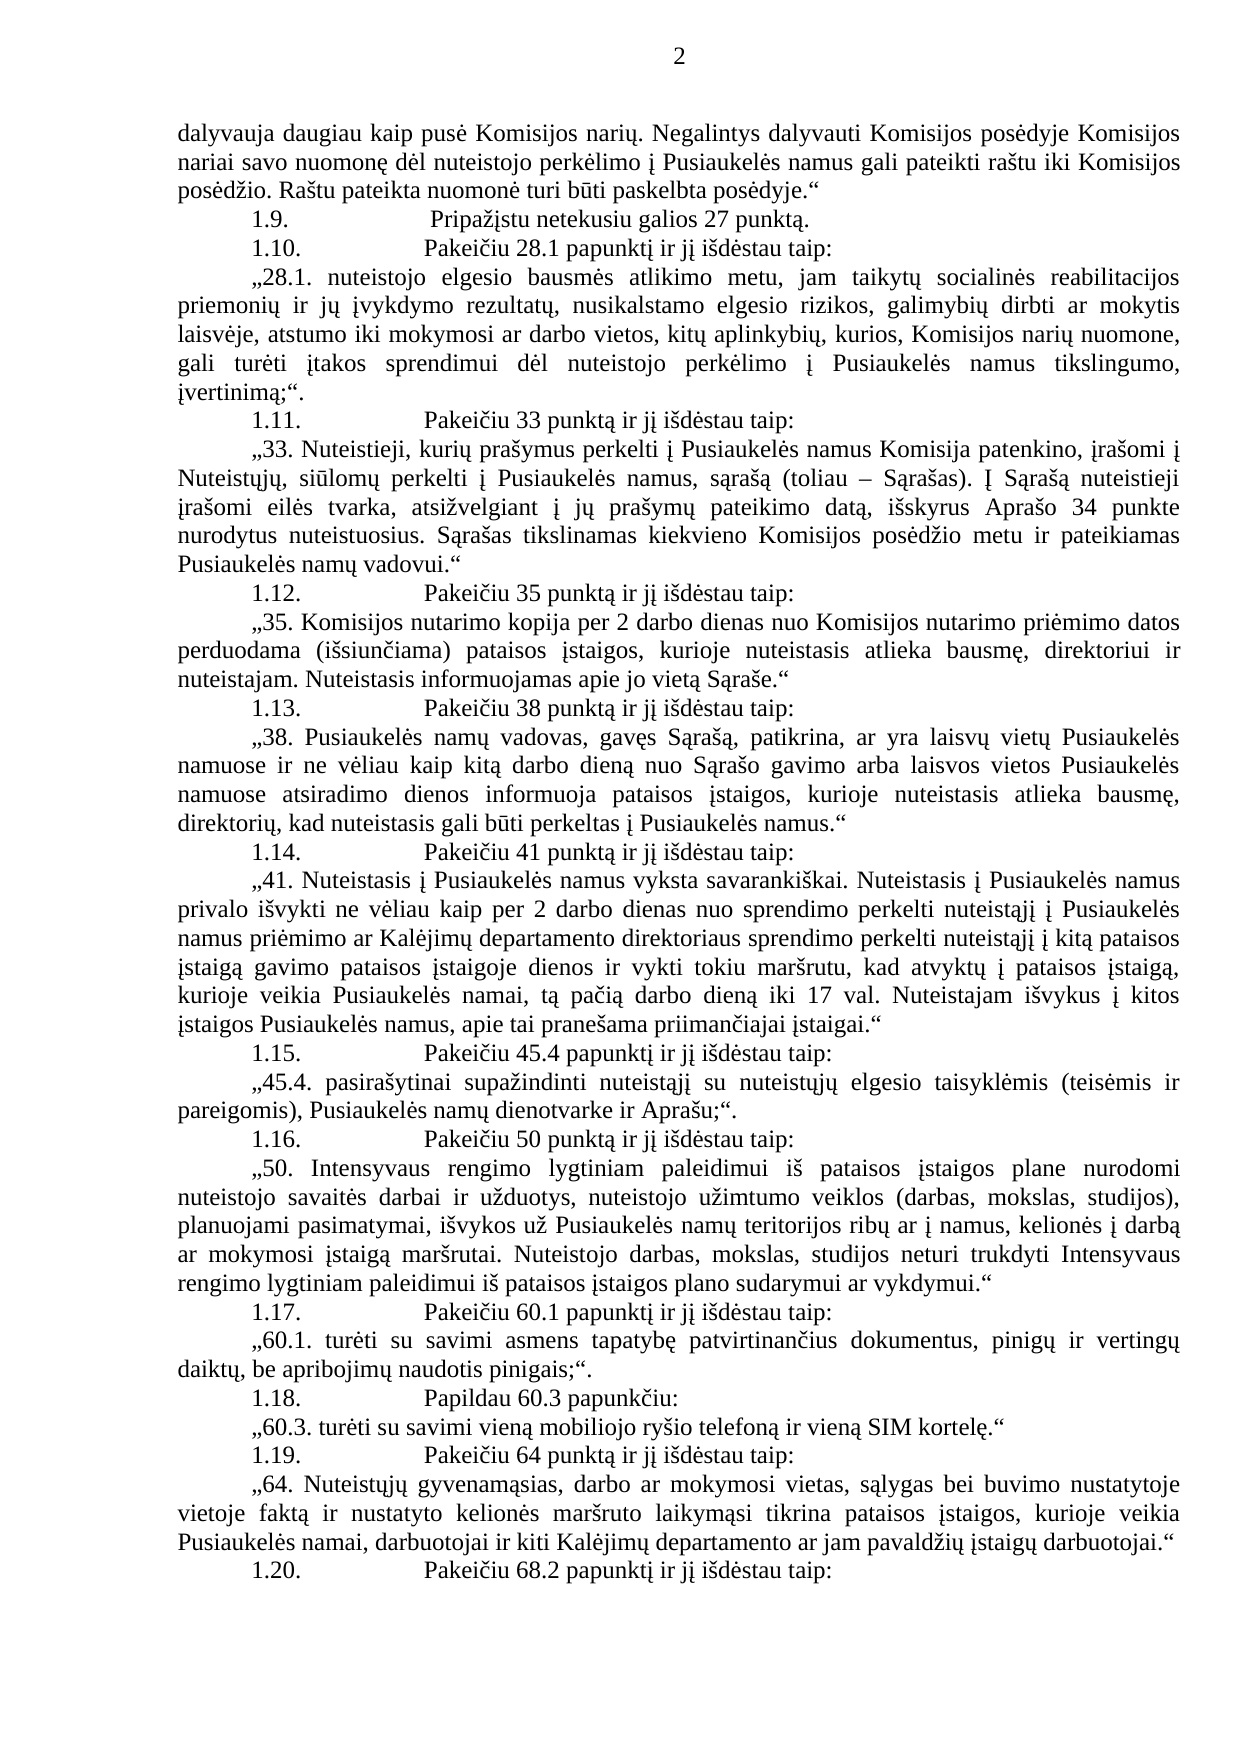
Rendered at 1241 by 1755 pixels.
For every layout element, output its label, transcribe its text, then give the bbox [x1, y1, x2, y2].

text „60.3. turėti su savimi vieną mobiliojo ryšio telefoną ir vieną SIM kortelę.“ [177, 1412, 1181, 1441]
text „28.1. nuteistojo elgesio bausmės atlikimo metu, jam taikytų socialinės reabilitacijos priemonių ir jų įvykdymo rezultatų, nusikalstamo elgesio rizikos, galimybių dirbti ar mokytis laisvėje, atstumo iki mokymosi ar darbo vietos, kitų aplinkybių, kurios, Komisijos narių nuomone, gali turėti įtakos sprendimui dėl nuteistojo perkėlimo į Pusiaukelės namus tikslingumo, įvertinimą;“. [177, 262, 1181, 406]
text 1.18. Papildau 60.3 papunkčiu: [251, 1383, 1181, 1412]
text „41. Nuteistasis į Pusiaukelės namus vyksta savarankiškai. Nuteistasis į Pusiaukelės namus privalo išvykti ne vėliau kaip per 2 darbo dienas nuo sprendimo perkelti nuteistąjį į Pusiaukelės namus priėmimo ar Kalėjimų departamento direktoriaus sprendimo perkelti nuteistąjį į kitą pataisos įstaigą gavimo pataisos įstaigoje dienos ir vykti tokiu maršrutu, kad atvyktų į pataisos įstaigą, kurioje veikia Pusiaukelės namai, tą pačią darbo dieną iki 17 val. Nuteistajam išvykus į kitos įstaigos Pusiaukelės namus, apie tai pranešama priimančiajai įstaigai.“ [177, 866, 1181, 1038]
text „60.1. turėti su savimi asmens tapatybę patvirtinančius dokumentus, pinigų ir vertingų daiktų, be apribojimų naudotis pinigais;“. [177, 1326, 1181, 1383]
text 1.20. Pakeičiu 68.2 papunktį ir jį išdėstau taip: [251, 1556, 1181, 1584]
text 1.11. Pakeičiu 33 punktą ir jį išdėstau taip: [251, 406, 1181, 434]
text 1.15. Pakeičiu 45.4 papunktį ir jį išdėstau taip: [251, 1038, 1181, 1067]
text dalyvauja daugiau kaip pusė Komisijos narių. Negalintys dalyvauti Komisijos posėdyje Komisijos nariai savo nuomonę dėl nuteistojo perkėlimo į Pusiaukelės namus gali pateikti raštu iki Komisijos posėdžio. Raštu pateikta nuomonė turi būti paskelbta posėdyje.“ [177, 118, 1181, 204]
text „38. Pusiaukelės namų vadovas, gavęs Sąrašą, patikrina, ar yra laisvų vietų Pusiaukelės namuose ir ne vėliau kaip kitą darbo dieną nuo Sąrašo gavimo arba laisvos vietos Pusiaukelės namuose atsiradimo dienos informuoja pataisos įstaigos, kurioje nuteistasis atlieka bausmę, direktorių, kad nuteistasis gali būti perkeltas į Pusiaukelės namus.“ [177, 722, 1181, 837]
text „35. Komisijos nutarimo kopija per 2 darbo dienas nuo Komisijos nutarimo priėmimo datos perduodama (išsiunčiama) pataisos įstaigos, kurioje nuteistasis atlieka bausmę, direktoriui ir nuteistajam. Nuteistasis informuojamas apie jo vietą Sąraše.“ [177, 607, 1181, 693]
text 1.9. Pripažįstu netekusiu galios 27 punktą. [251, 204, 1181, 233]
text „64. Nuteistųjų gyvenamąsias, darbo ar mokymosi vietas, sąlygas bei buvimo nustatytoje vietoje faktą ir nustatyto kelionės maršruto laikymąsi tikrina pataisos įstaigos, kurioje veikia Pusiaukelės namai, darbuotojai ir kiti Kalėjimų departamento ar jam pavaldžių įstaigų darbuotojai.“ [177, 1469, 1181, 1556]
text 1.14. Pakeičiu 41 punktą ir jį išdėstau taip: [251, 837, 1181, 866]
text „45.4. pasirašytinai supažindinti nuteistąjį su nuteistųjų elgesio taisyklėmis (teisėmis ir pareigomis), Pusiaukelės namų dienotvarke ir Aprašu;“. [177, 1067, 1181, 1124]
text 1.13. Pakeičiu 38 punktą ir jį išdėstau taip: [251, 693, 1181, 722]
text 1.17. Pakeičiu 60.1 papunktį ir jį išdėstau taip: [251, 1297, 1181, 1326]
text 1.19. Pakeičiu 64 punktą ir jį išdėstau taip: [251, 1441, 1181, 1469]
text 1.12. Pakeičiu 35 punktą ir jį išdėstau taip: [251, 578, 1181, 607]
text 1.16. Pakeičiu 50 punktą ir jį išdėstau taip: [251, 1124, 1181, 1153]
text „33. Nuteistieji, kurių prašymus perkelti į Pusiaukelės namus Komisija patenkino, įrašomi į Nuteistųjų, siūlomų perkelti į Pusiaukelės namus, sąrašą (toliau – Sąrašas). Į Sąrašą nuteistieji įrašomi eilės tvarka, atsižvelgiant į jų prašymų pateikimo datą, išskyrus Aprašo 34 punkte nurodytus nuteistuosius. Sąrašas tikslinamas kiekvieno Komisijos posėdžio metu ir pateikiamas Pusiaukelės namų vadovui.“ [177, 434, 1181, 578]
text „50. Intensyvaus rengimo lygtiniam paleidimui iš pataisos įstaigos plane nurodomi nuteistojo savaitės darbai ir užduotys, nuteistojo užimtumo veiklos (darbas, mokslas, studijos), planuojami pasimatymai, išvykos už Pusiaukelės namų teritorijos ribų ar į namus, kelionės į darbą ar mokymosi įstaigą maršrutai. Nuteistojo darbas, mokslas, studijos neturi trukdyti Intensyvaus rengimo lygtiniam paleidimui iš pataisos įstaigos plano sudarymui ar vykdymui.“ [177, 1153, 1181, 1297]
text 1.10. Pakeičiu 28.1 papunktį ir jį išdėstau taip: [251, 233, 1181, 262]
